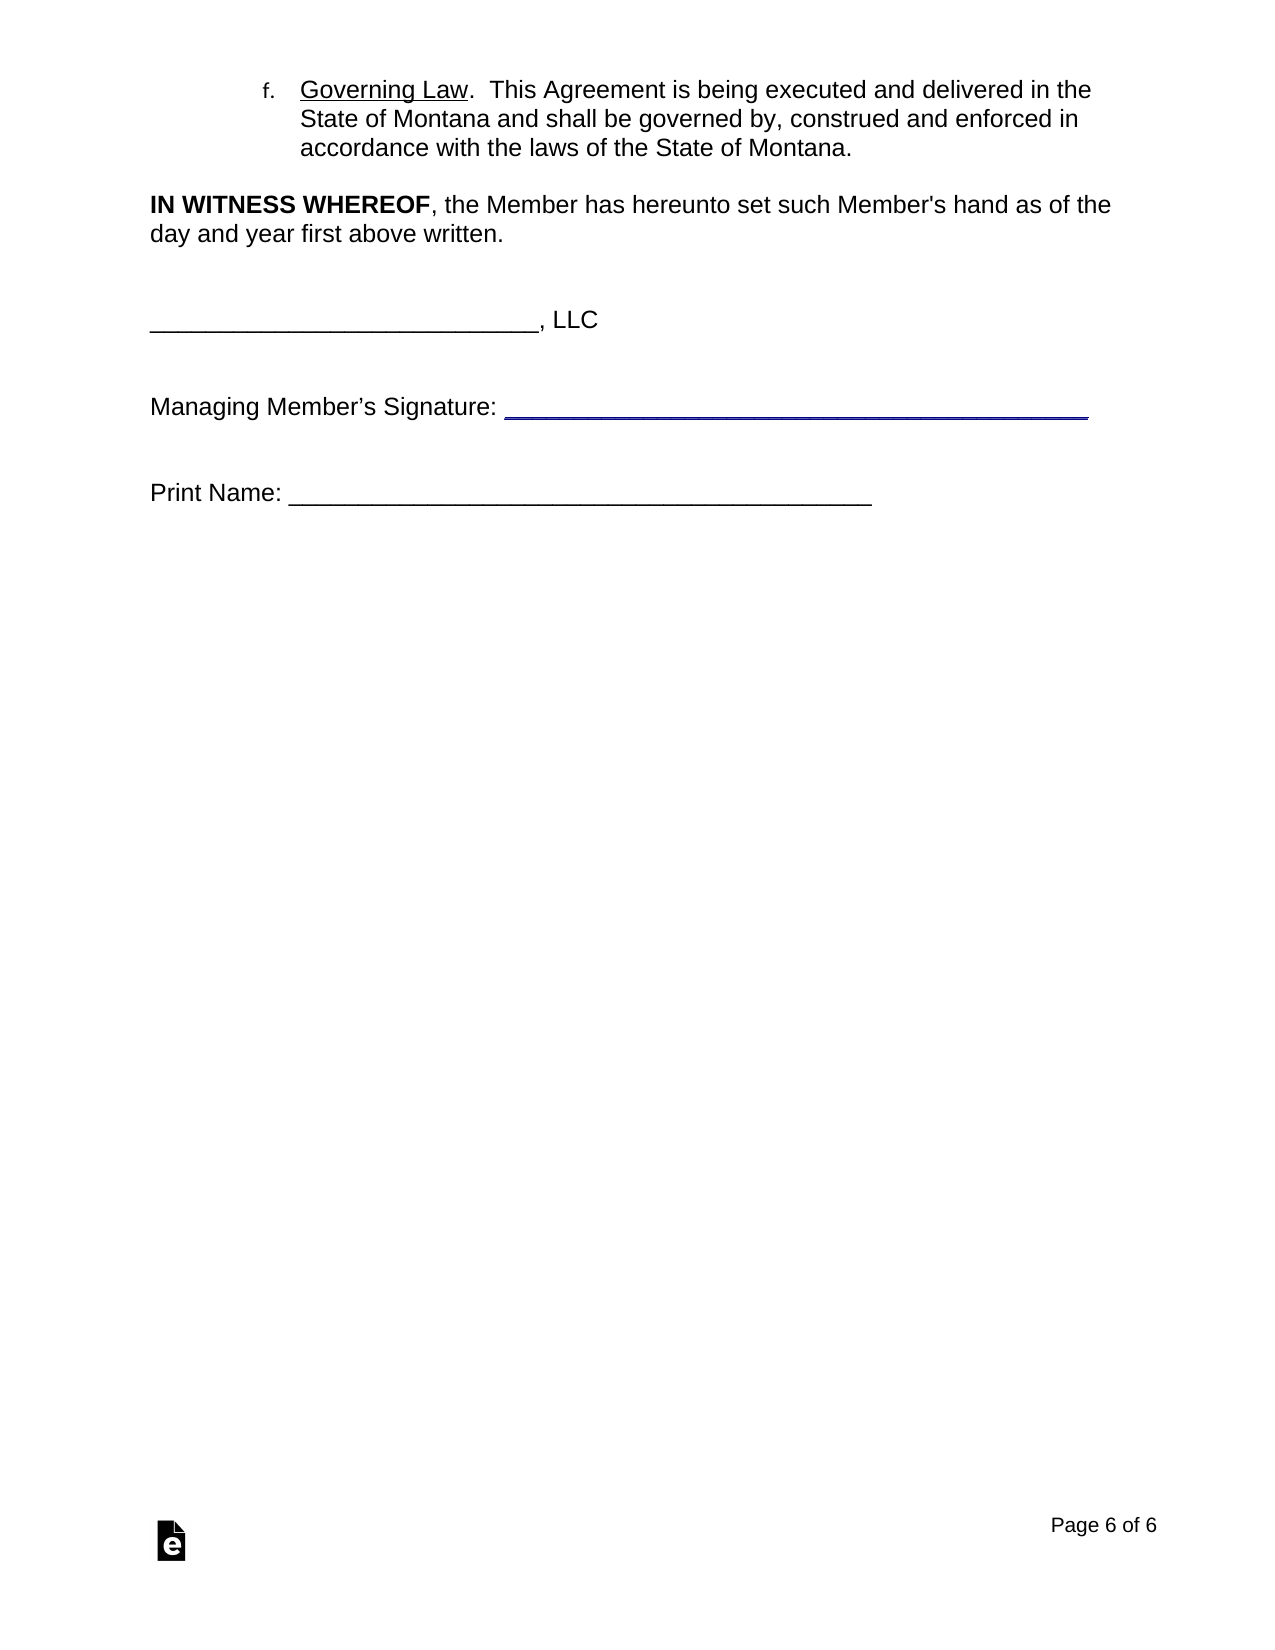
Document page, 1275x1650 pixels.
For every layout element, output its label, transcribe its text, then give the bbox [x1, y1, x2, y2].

subtitle Managing Member’s Signature: __________________________________________ [150, 392, 1125, 420]
list Governing Law. This Agreement is being executed and delivered in the State of Montana and shall be governed by, construed and enforced in accordance with the laws of the State of Montana. [262, 75, 1125, 162]
text IN WITNESS WHEREOF, the Member has hereunto set such Member's hand as of the day and year first above written. [150, 190, 1125, 248]
subtitle Print Name: __________________________________________ [150, 478, 1125, 507]
text ____________________________, LLC [150, 305, 1125, 334]
